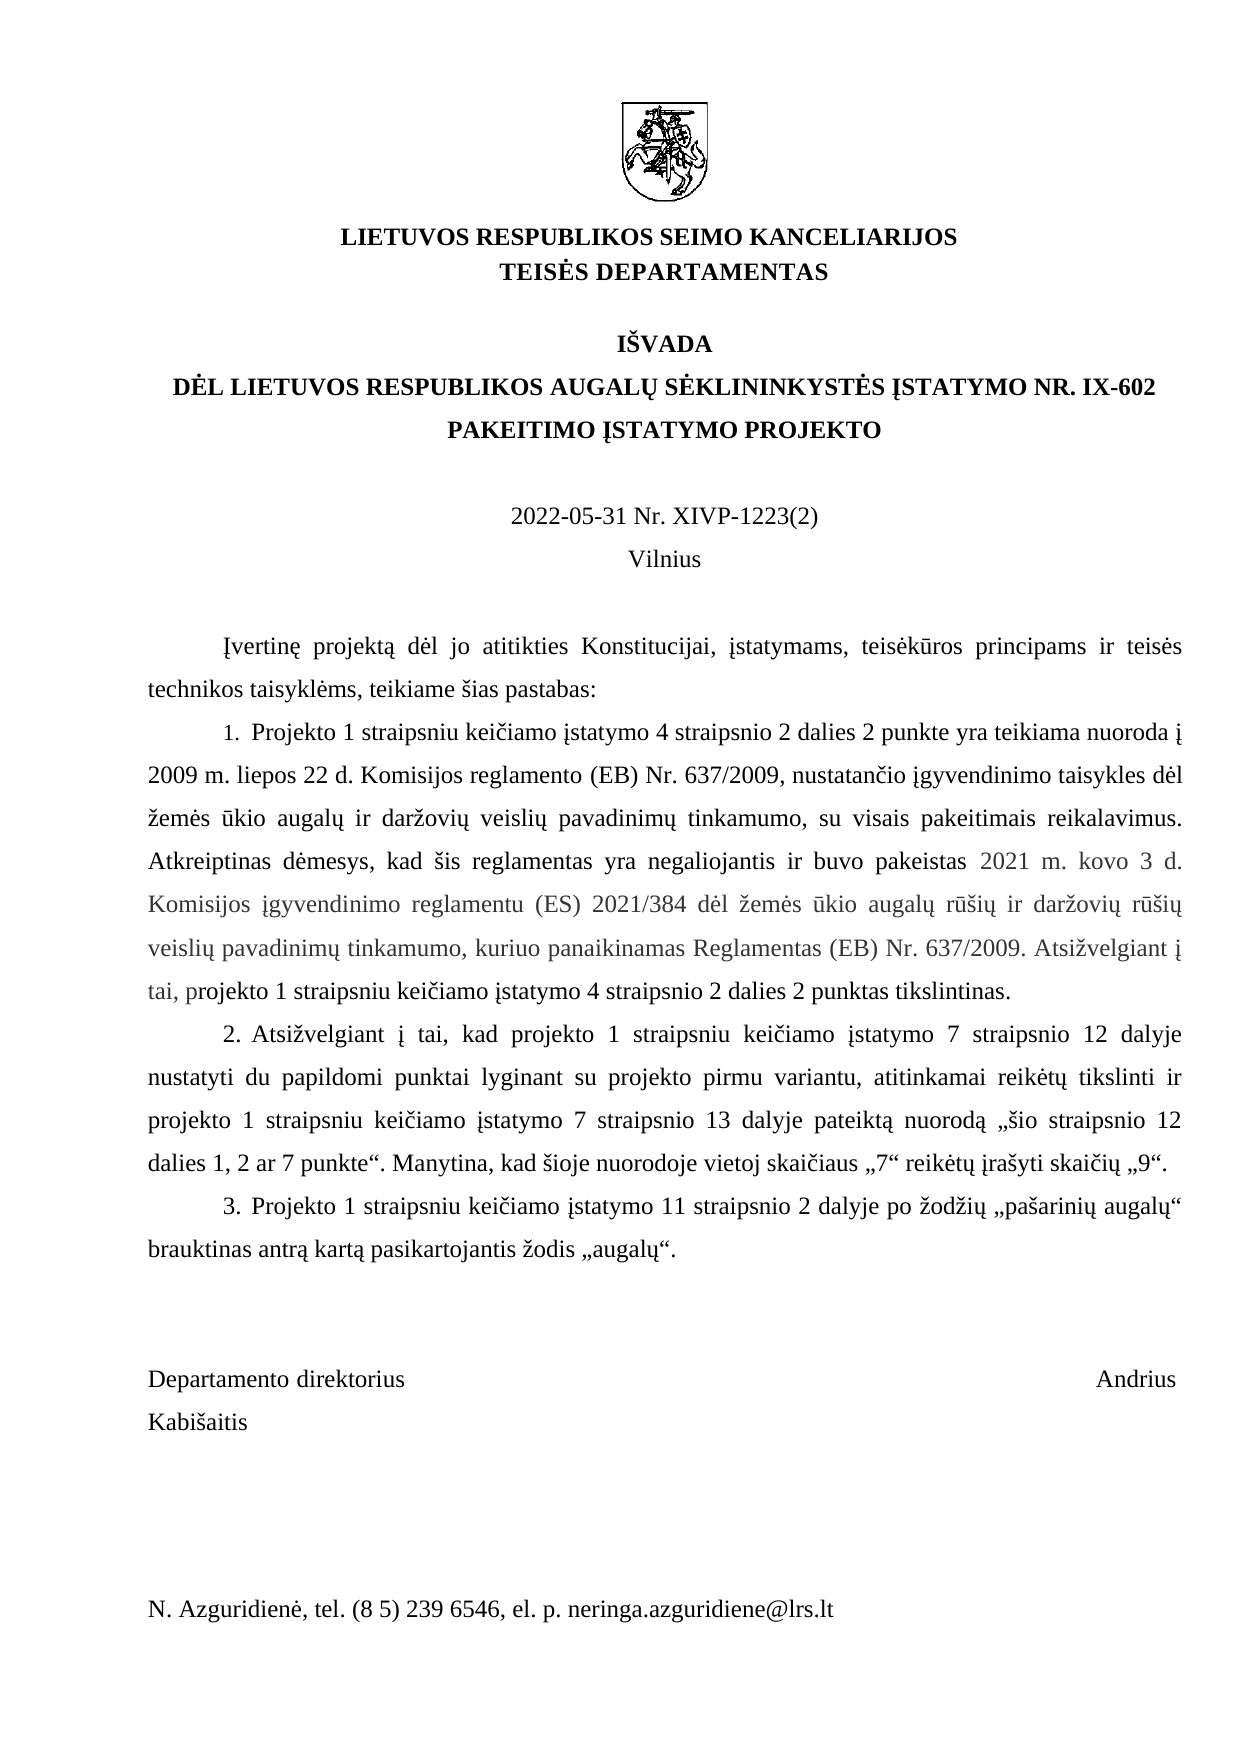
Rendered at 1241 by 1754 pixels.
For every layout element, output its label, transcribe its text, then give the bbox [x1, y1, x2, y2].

text DĖL LIETUVOS RESPUBLIKOS AUGALŲ SĖKLININKYSTĖS ĮSTATYMO NR. IX-602 PAKEITIMO ĮSTATYMO PROJEKTO [148, 372, 1181, 444]
text Departamento direktorius Andrius Kabišaitis [148, 1364, 1183, 1436]
text LIETUVOS RESPUBLIKOS SEIMO KANCELIARIJOS [148, 222, 1150, 251]
text Vilnius [148, 544, 1181, 573]
list Projekto 1 straipsniu keičiamo įstatymo 4 straipsnio 2 dalies 2 punkte yra teikiama nuoroda į 2009 m. liepos 22 d. Komisijos reglamento (EB) Nr. 637/2009, nustatančio įgyvendinimo taisykles dėl žemės ūkio augalų ir daržovių veislių pavadinimų tinkamumo, su visais pakeitimais reikalavimus. Atkreiptinas dėmesys, kad šis reglamentas yra negaliojantis ir buvo pakeistas 2021 m. kovo 3 d. Komisijos įgyvendinimo reglamentu (ES) 2021/384 dėl žemės ūkio augalų rūšių ir daržovių rūšių veislių pavadinimų tinkamumo, kuriuo panaikinamas Reglamentas (EB) Nr. 637/2009. Atsižvelgiant į tai, projekto 1 straipsniu keičiamo įstatymo 4 straipsnio 2 dalies 2 punktas tikslintinas. [148, 717, 1183, 1004]
text 2022-05-31 Nr. XIVP-1223(2) [148, 501, 1181, 530]
text Įvertinę projektą dėl jo atitikties Konstitucijai, įstatymams, teisėkūros principams ir teisės technikos taisyklėms, teikiame šias pastabas: [148, 631, 1183, 703]
text N. Azguridienė, tel. (8 5) 239 6546, el. p. neringa.azguridiene@lrs.lt [148, 1594, 1181, 1623]
text IŠVADA [148, 329, 1181, 358]
text TEISĖS DEPARTAMENTAS [148, 257, 1180, 286]
list Atsižvelgiant į tai, kad projekto 1 straipsniu keičiamo įstatymo 7 straipsnio 12 dalyje nustatyti du papildomi punktai lyginant su projekto pirmu variantu, atitinkamai reikėtų tikslinti ir projekto 1 straipsniu keičiamo įstatymo 7 straipsnio 13 dalyje pateiktą nuorodą „šio straipsnio 12 dalies 1, 2 ar 7 punkte“. Manytina, kad šioje nuorodoje vietoj skaičiaus „7“ reikėtų įrašyti skaičių „9“. [148, 1019, 1183, 1177]
list Projekto 1 straipsniu keičiamo įstatymo 11 straipsnio 2 dalyje po žodžių „pašarinių augalų“ brauktinas antrą kartą pasikartojantis žodis „augalų“. [148, 1191, 1183, 1263]
